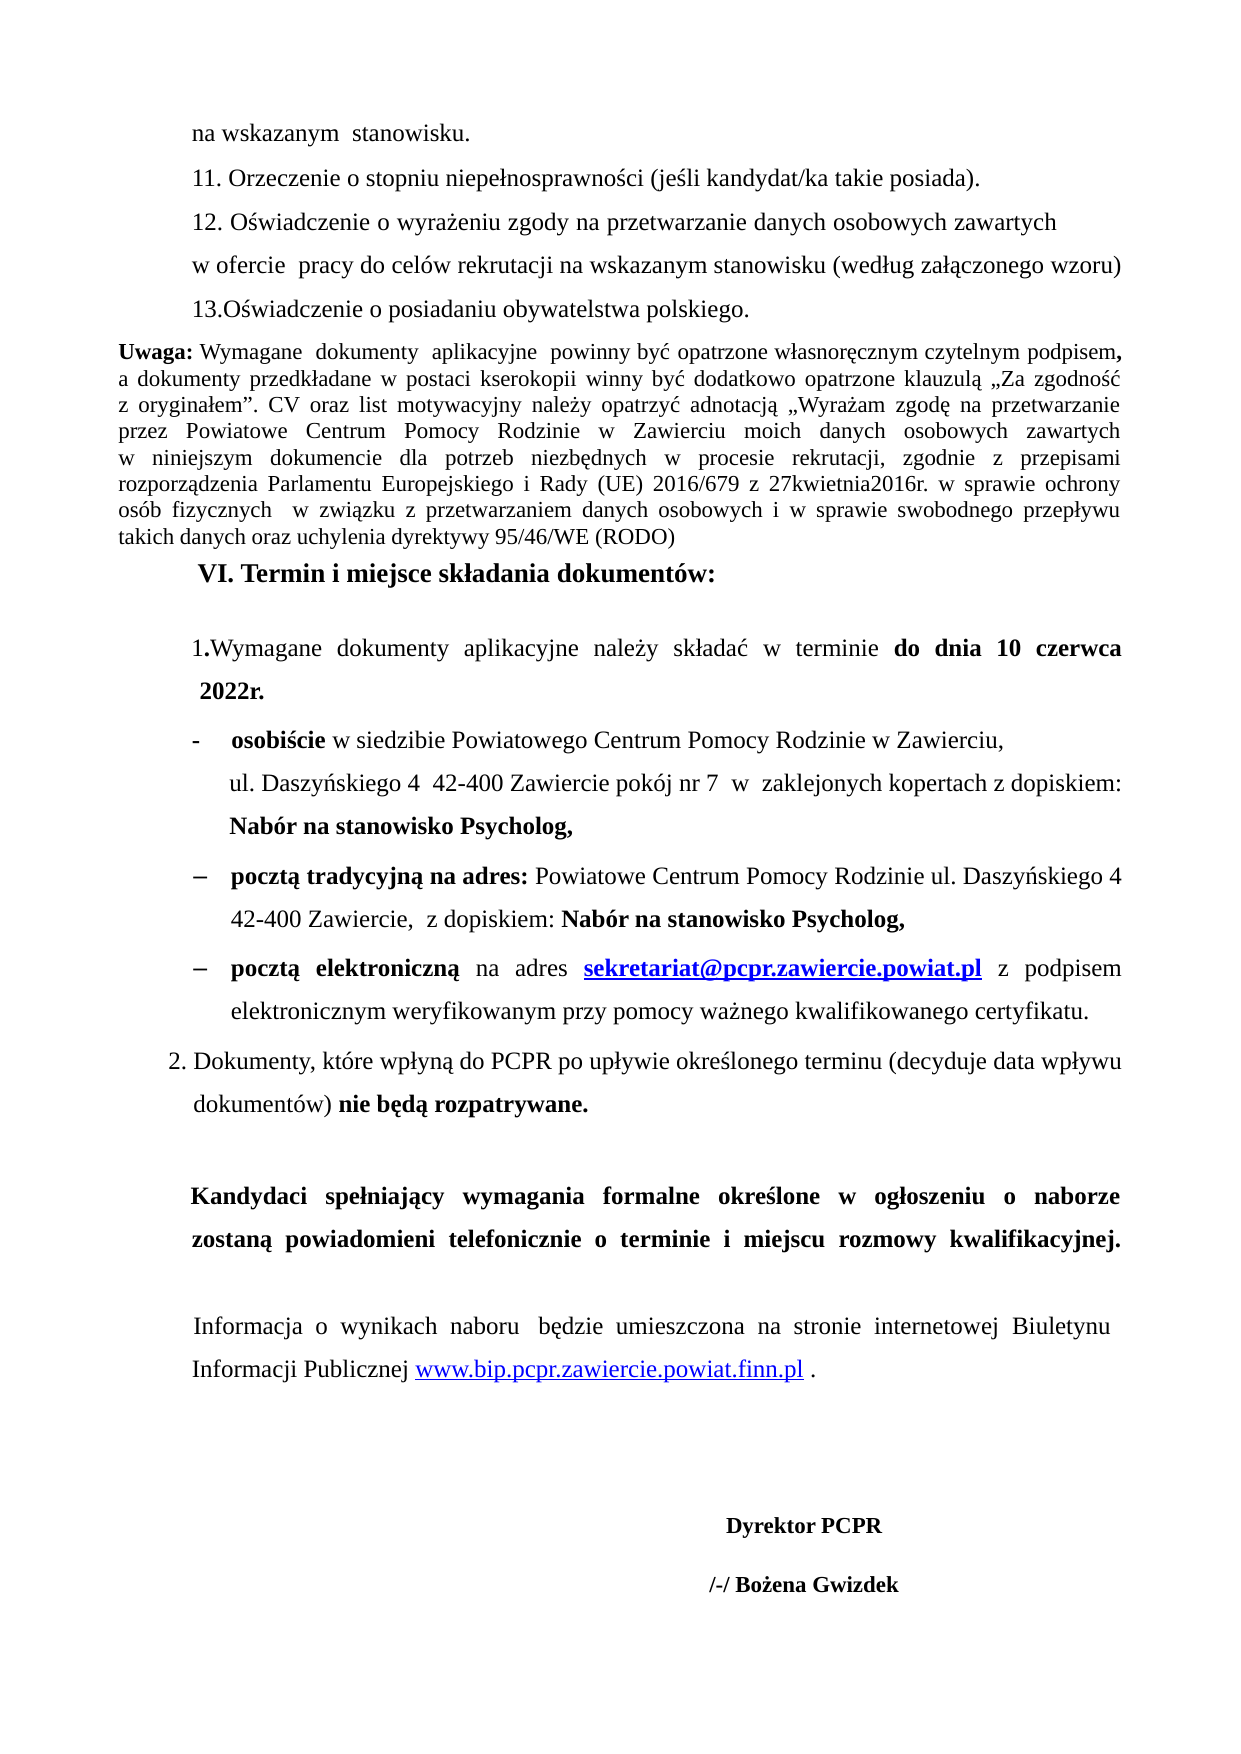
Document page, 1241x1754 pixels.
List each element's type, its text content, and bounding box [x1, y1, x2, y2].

text Kandydaci spełniający wymagania formalne określone w ogłoszeniu o naborze zostaną powiadomieni telefonicznie o terminie i miejscu rozmowy kwalifikacyjnej. [118, 1181, 1122, 1296]
text /-/ Bożena Gwizdek [118, 1571, 1122, 1597]
list pocztą elektroniczną na adres sekretariat@pcpr.zawiercie.powiat.pl z podpisem elektronicznym weryfikowanym przy pomocy ważnego kwalifikowanego certyfikatu. [193, 953, 1122, 1025]
text 11. Orzeczenie o stopniu niepełnosprawności (jeśli kandydat/ka takie posiada). [118, 163, 1122, 192]
text 1.Wymagane dokumenty aplikacyjne należy składać w terminie do dnia 10 czerwca 2022r. [118, 633, 1122, 704]
text 12. Oświadczenie o wyrażeniu zgody na przetwarzanie danych osobowych zawartych w ofercie pracy do celów rekrutacji na wskazanym stanowisku (według załączonego wzoru) 13.Oświadczenie o posiadaniu obywatelstwa polskiego. [118, 207, 1122, 322]
text VI. Termin i miejsce składania dokumentów: [118, 556, 1122, 589]
text Uwaga: Wymagane dokumenty aplikacyjne powinny być opatrzone własnoręcznym czytelnym podpisem, a dokumenty przedkładane w postaci kserokopii winny być dodatkowo opatrzone klauzulą „Za zgodność z oryginałem”. CV oraz list motywacyjny należy opatrzyć adnotacją „Wyrażam zgodę na przetwarzanie przez Powiatowe Centrum Pomocy Rodzinie w Zawierciu moich danych osobowych zawartych w niniejszym dokumencie dla potrzeb niezbędnych w procesie rekrutacji, zgodnie z przepisami rozporządzenia Parlamentu Europejskiego i Rady (UE) 2016/679 z 27kwietnia2016r. w sprawie ochrony osób fizycznych w związku z przetwarzaniem danych osobowych i w sprawie swobodnego przepływu takich danych oraz uchylenia dyrektywy 95/46/WE (RODO) [118, 338, 1122, 549]
text Dyrektor PCPR [118, 1512, 1122, 1565]
list pocztą tradycyjną na adres: Powiatowe Centrum Pomocy Rodzinie ul. Daszyńskiego 4 42-400 Zawiercie, z dopiskiem: Nabór na stanowisko Psycholog, [193, 861, 1122, 933]
text Informacja o wynikach naboru będzie umieszczona na stronie internetowej Biuletynu Informacji Publicznej www.bip.pcpr.zawiercie.powiat.finn.pl . [118, 1311, 1122, 1383]
text - osobiście w siedzibie Powiatowego Centrum Pomocy Rodzinie w Zawierciu, ul. Daszyńskiego 4 42-400 Zawiercie pokój nr 7 w zaklejonych kopertach z dopiskiem: Nabór na stanowisko Psycholog, [118, 725, 1122, 840]
text na wskazanym stanowisku. [118, 118, 1122, 147]
text 2. Dokumenty, które wpłyną do PCPR po upływie określonego terminu (decyduje data wpływu dokumentów) nie będą rozpatrywane. [118, 1046, 1122, 1118]
